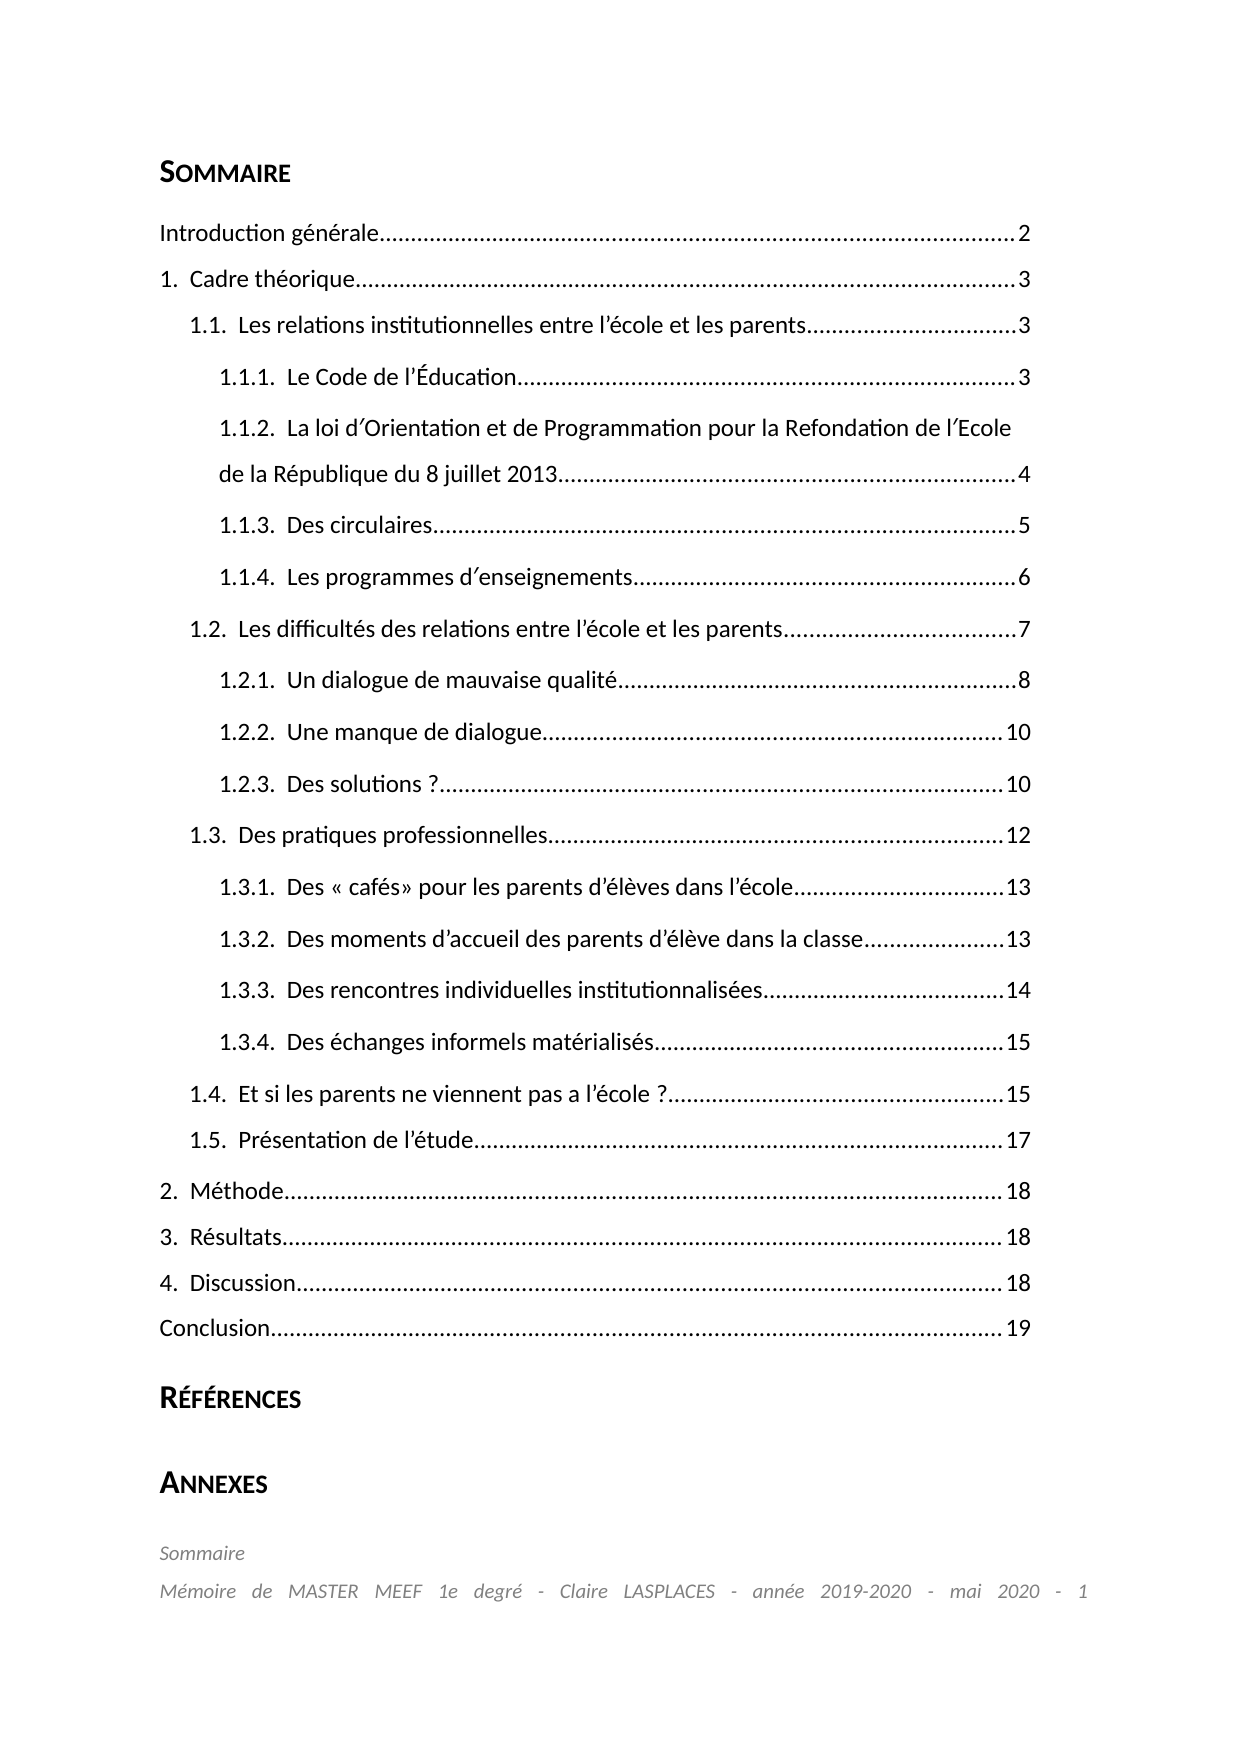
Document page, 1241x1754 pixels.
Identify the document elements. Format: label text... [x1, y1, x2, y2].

subtitle Sommaire [159, 151, 1090, 191]
text 1.4. Et si les parents ne viennent pas a l’école ? 15 [189, 1078, 1031, 1108]
text 1.3.2. Des moments d’accueil des parents d’élève dans la classe 13 [218, 923, 1031, 953]
text Conclusion 19 [159, 1313, 1031, 1343]
text Introduction générale 2 [159, 217, 1031, 248]
text 4. Discussion 18 [159, 1267, 1031, 1297]
text 1.2.3. Des solutions ? 10 [218, 768, 1031, 798]
text 1.2.2. Une manque de dialogue 10 [218, 716, 1031, 747]
subtitle Références [159, 1376, 1090, 1417]
text 1.3. Des pratiques professionnelles 12 [189, 820, 1031, 850]
text 1.1.4. Les programmes d′enseignements 6 [218, 561, 1031, 592]
text 1.5. Présentation de l’étude 17 [189, 1124, 1031, 1154]
text 1.1.2. La loi d′Orientation et de Programmation pour la Refondation de l′Ecole de la République du 8 juillet 2013 4 [218, 412, 1031, 488]
text 1.1. Les relations institutionnelles entre l’école et les parents 3 [189, 309, 1031, 339]
text 1.3.1. Des « cafés» pour les parents d’élèves dans l’école 13 [218, 871, 1031, 902]
text 1.1.3. Des circulaires 5 [218, 510, 1031, 540]
text 1.1.1. Le Code de l’Éducation 3 [218, 361, 1031, 391]
text 2. Méthode 18 [159, 1175, 1031, 1206]
text 1.3.4. Des échanges informels matérialisés 15 [218, 1026, 1031, 1057]
text 1.2.1. Un dialogue de mauvaise qualité 8 [218, 665, 1031, 695]
text 1.3.3. Des rencontres individuelles institutionnalisées 14 [218, 975, 1031, 1005]
subtitle Annexes [159, 1461, 1090, 1501]
text 1.2. Les difficultés des relations entre l’école et les parents 7 [189, 613, 1031, 643]
text 3. Résultats 18 [159, 1221, 1031, 1252]
text 1. Cadre théorique 3 [159, 263, 1031, 294]
